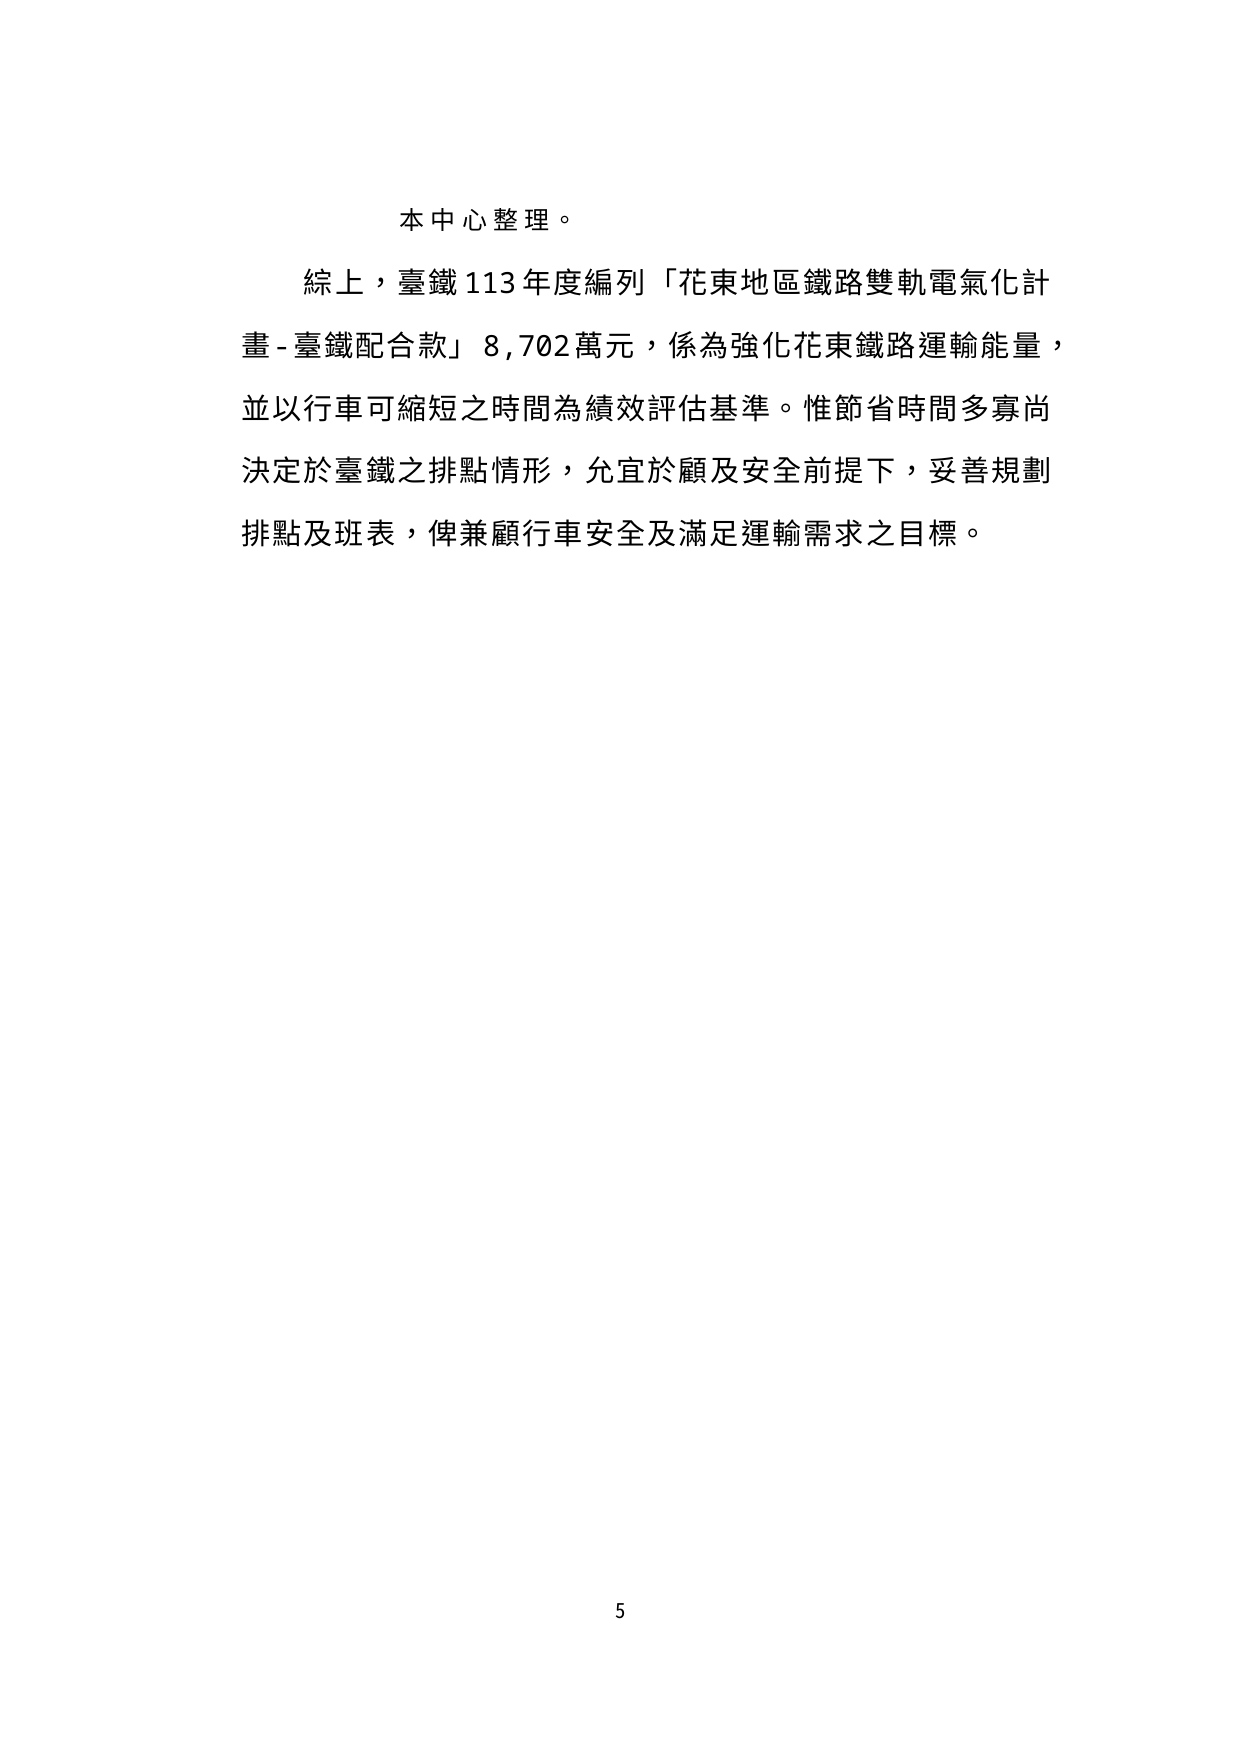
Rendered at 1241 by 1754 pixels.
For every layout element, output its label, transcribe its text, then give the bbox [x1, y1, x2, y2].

text 綜上，臺鐵113年度編列「花東地區鐵路雙軌電氣化計畫-臺鐵配合款」8,702萬元，係為強化花東鐵路運輸能量，並以行車可縮短之時間為績效評估基準。惟節省時間多寡尚決定於臺鐵之排點情形，允宜於顧及安全前提下，妥善規劃排點及班表，俾兼顧行車安全及滿足運輸需求之目標。 [236, 240, 1063, 552]
text 本中心整理。 [266, 177, 1063, 240]
